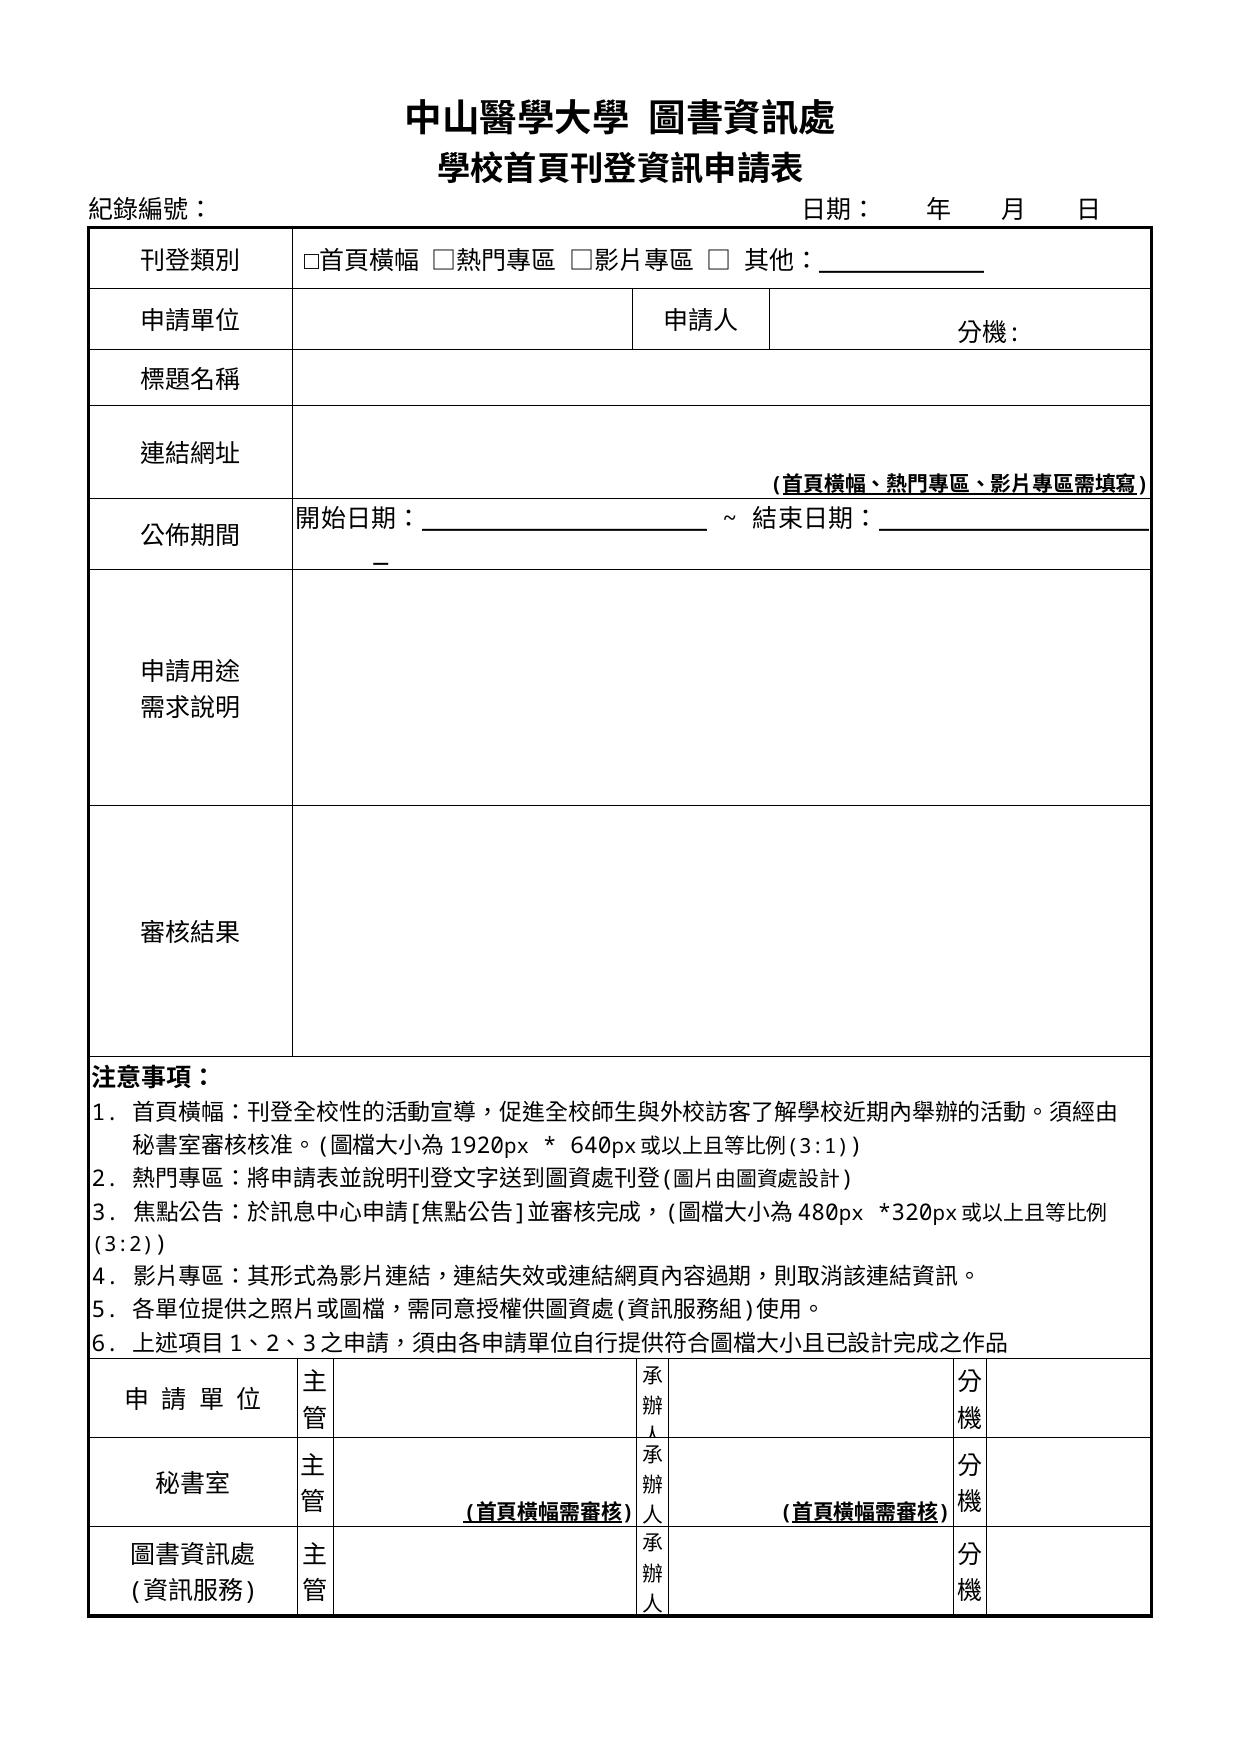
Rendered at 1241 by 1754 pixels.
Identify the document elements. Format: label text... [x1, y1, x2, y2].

table_cell [669, 1527, 953, 1614]
table_cell 主管 [298, 1438, 333, 1526]
table_cell [293, 350, 1150, 405]
table_cell [293, 806, 1150, 1056]
table_cell 分機 [954, 1527, 986, 1614]
table_cell (首頁橫幅、熱門專區、影片專區需填寫) [293, 406, 1150, 497]
table_cell [293, 289, 632, 349]
table_cell 申 請 單 位 [90, 1359, 297, 1437]
table_cell 申請人 [633, 289, 769, 349]
table_header 刊登類別 [90, 229, 292, 287]
table_cell 公佈期間 [90, 499, 292, 569]
table_cell [987, 1359, 1150, 1437]
table_cell 分機 [954, 1438, 986, 1526]
table_cell [334, 1527, 636, 1614]
table_cell 圖書資訊處 (資訊服務) [90, 1527, 297, 1614]
table_header □首頁橫幅 □熱門專區 □影片專區 □ 其他：___________ [293, 229, 1150, 287]
table_cell 申請用途 需求說明 [90, 570, 292, 805]
table_cell 注意事項： 1. 首頁橫幅：刊登全校性的活動宣導，促進全校師生與外校訪客了解學校近期內舉辦的活動。須經由 秘書室審核核准。(圖檔大小為1920px * 640px或以上且等比例(3:1)) 2. 熱門專區：將申請表並說明刊登文字送到圖資處刊登(圖片由圖資處設計) 3. 焦點公告：於訊息中心申請[焦點公告]並審核完成，(圖檔大小為480px *320px或以上且等比例(3:2)) 4. 影片專區：其形式為影片連結，連結失效或連結網頁內容過期，則取消該連結資訊。 5. 各單位提供之照片或圖檔，需同意授權供圖資處(資訊服務組)使用。 6. 上述項目1、2、3之申請，須由各申請單位自行提供符合圖檔大小且已設計完成之作品 [90, 1057, 1150, 1358]
table_cell 承辦人 [637, 1438, 668, 1526]
table_cell [293, 570, 1150, 805]
table_cell 承 辦 人 [637, 1527, 668, 1614]
table_cell 審核結果 [90, 806, 292, 1056]
table_cell [987, 1527, 1150, 1614]
table_cell 分機 [954, 1359, 986, 1437]
table_cell 分機: [770, 289, 1150, 349]
table_cell (首頁橫幅需審核) [334, 1438, 636, 1526]
table_cell 承 辦 人 [637, 1359, 668, 1437]
table_cell 開始日期：___________________ ~ 結束日期：___________________ [293, 499, 1150, 569]
table_cell (首頁橫幅需審核) [669, 1438, 953, 1526]
table_cell 申請單位 [90, 289, 292, 349]
table_cell 連結網址 [90, 406, 292, 497]
table_cell 秘書室 [90, 1438, 297, 1526]
table_cell 主管 [298, 1527, 333, 1614]
table_cell 標題名稱 [90, 350, 292, 405]
table_cell [334, 1359, 636, 1437]
table_cell [669, 1359, 953, 1437]
table_cell [987, 1438, 1150, 1526]
table_cell 主管 [298, 1359, 333, 1437]
